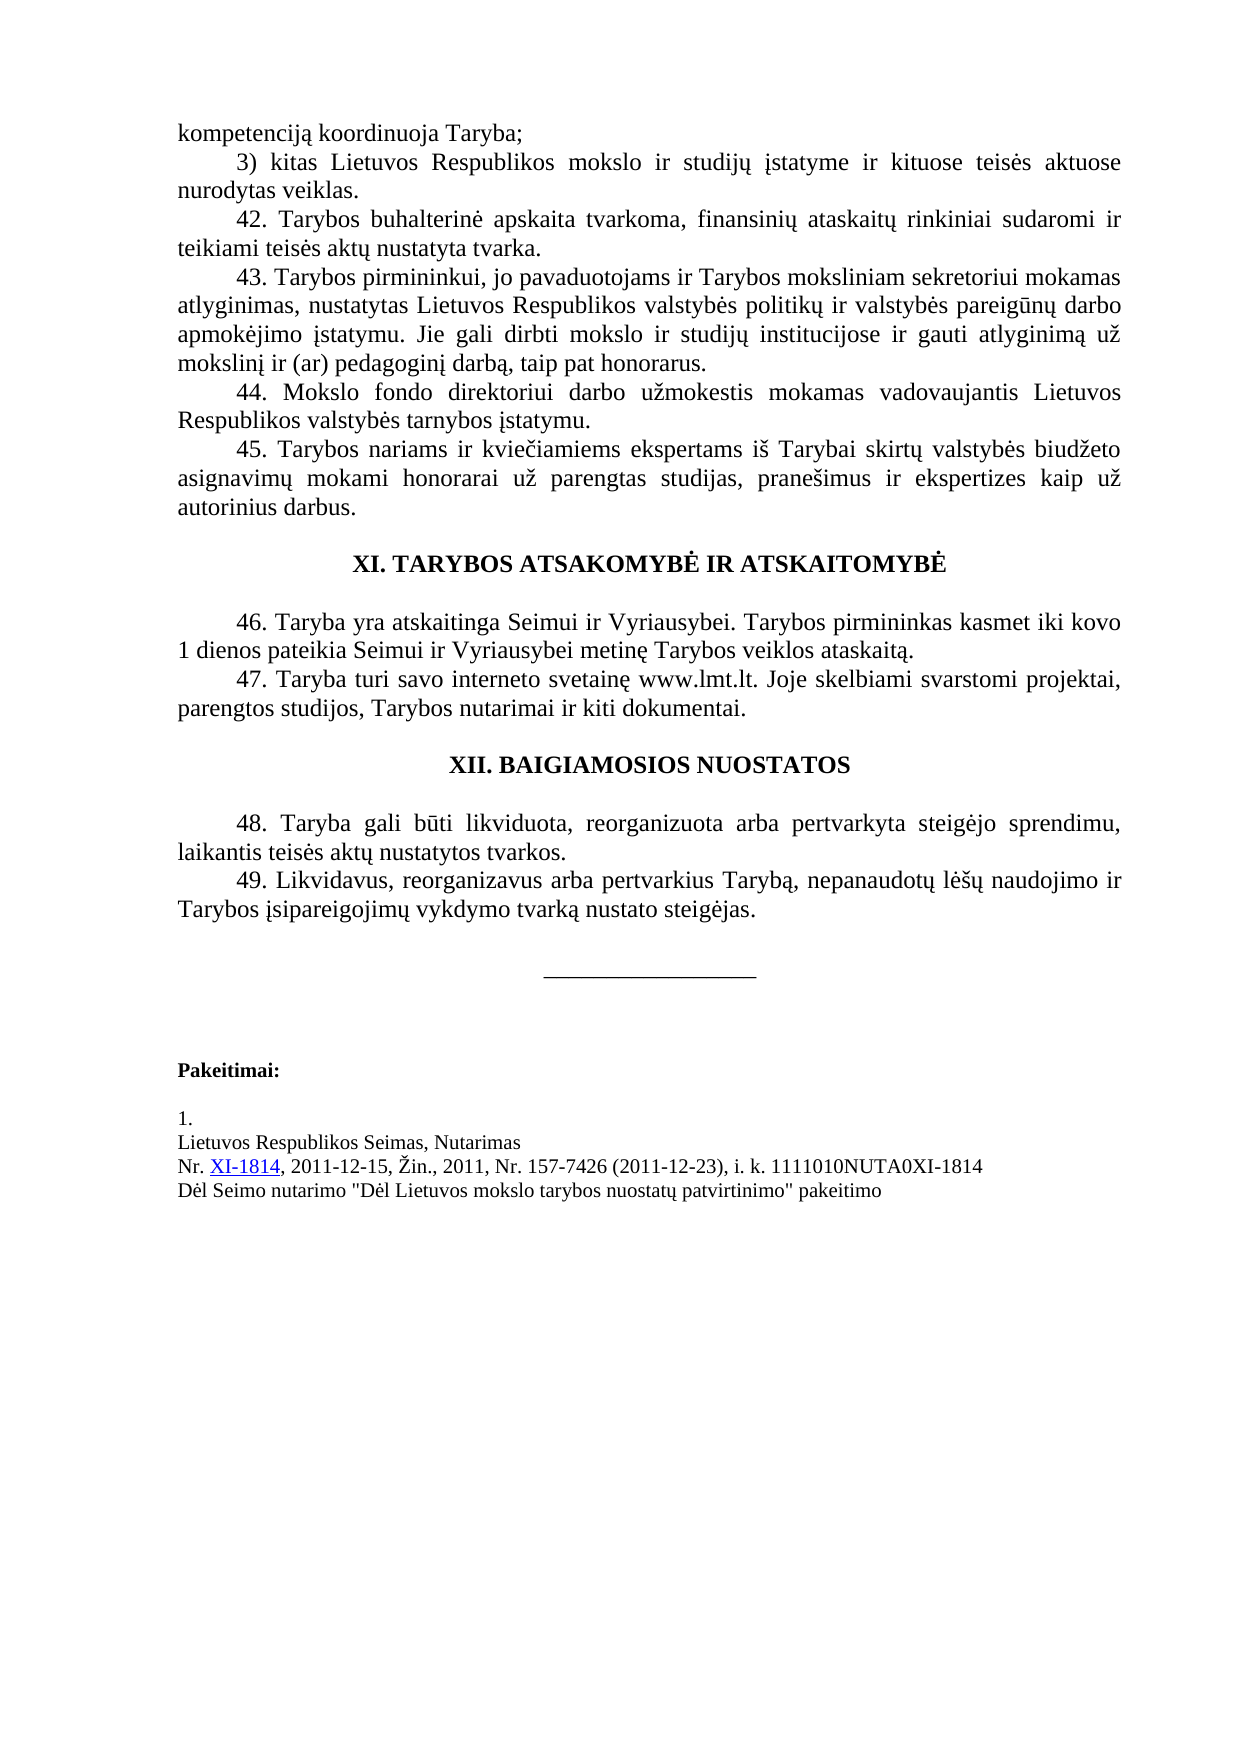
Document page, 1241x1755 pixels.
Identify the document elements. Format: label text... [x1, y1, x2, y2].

text 44. Mokslo fondo direktoriui darbo užmokestis mokamas vadovaujantis Lietuvos Respublikos valstybės tarnybos įstatymu. [177, 377, 1122, 434]
text 46. Taryba yra atskaitinga Seimui ir Vyriausybei. Tarybos pirmininkas kasmet iki kovo 1 dienos pateikia Seimui ir Vyriausybei metinę Tarybos veiklos ataskaitą. [177, 607, 1122, 664]
text kompetenciją koordinuoja Taryba; [177, 118, 1122, 147]
text 47. Taryba turi savo interneto svetainę www.lmt.lt. Joje skelbiami svarstomi projektai, parengtos studijos, Tarybos nutarimai ir kiti dokumentai. [177, 664, 1122, 722]
text Lietuvos Respublikos Seimas, Nutarimas [177, 1130, 1122, 1154]
text 42. Tarybos buhalterinė apskaita tvarkoma, finansinių ataskaitų rinkiniai sudaromi ir teikiami teisės aktų nustatyta tvarka. [177, 204, 1122, 262]
text Pakeitimai: [177, 1057, 1122, 1082]
text 1. [177, 1106, 1122, 1130]
text 48. Taryba gali būti likviduota, reorganizuota arba pertvarkyta steigėjo sprendimu, laikantis teisės aktų nustatytos tvarkos. [177, 808, 1122, 866]
text Nr. XI-1814, 2011-12-15, Žin., 2011, Nr. 157-7426 (2011-12-23), i. k. 1111010NUTA0XI-1814 [177, 1154, 1122, 1178]
text XI. TARYBOS ATSAKOMYBĖ IR ATSKAITOMYBĖ [177, 549, 1122, 578]
text 49. Likvidavus, reorganizavus arba pertvarkius Tarybą, nepanaudotų lėšų naudojimo ir Tarybos įsipareigojimų vykdymo tvarką nustato steigėjas. [177, 866, 1122, 923]
text 3) kitas Lietuvos Respublikos mokslo ir studijų įstatyme ir kituose teisės aktuose nurodytas veiklas. [177, 147, 1122, 204]
text 43. Tarybos pirmininkui, jo pavaduotojams ir Tarybos moksliniam sekretoriui mokamas atlyginimas, nustatytas Lietuvos Respublikos valstybės politikų ir valstybės pareigūnų darbo apmokėjimo įstatymu. Jie gali dirbti mokslo ir studijų institucijose ir gauti atlyginimą už mokslinį ir (ar) pedagoginį darbą, taip pat honorarus. [177, 262, 1122, 377]
text XII. baigiamosios nuostatos [177, 751, 1122, 779]
text _________________ [177, 952, 1122, 981]
text Dėl Seimo nutarimo "Dėl Lietuvos mokslo tarybos nuostatų patvirtinimo" pakeitimo [177, 1178, 1122, 1202]
text 45. Tarybos nariams ir kviečiamiems ekspertams iš Tarybai skirtų valstybės biudžeto asignavimų mokami honorarai už parengtas studijas, pranešimus ir ekspertizes kaip už autorinius darbus. [177, 434, 1122, 521]
